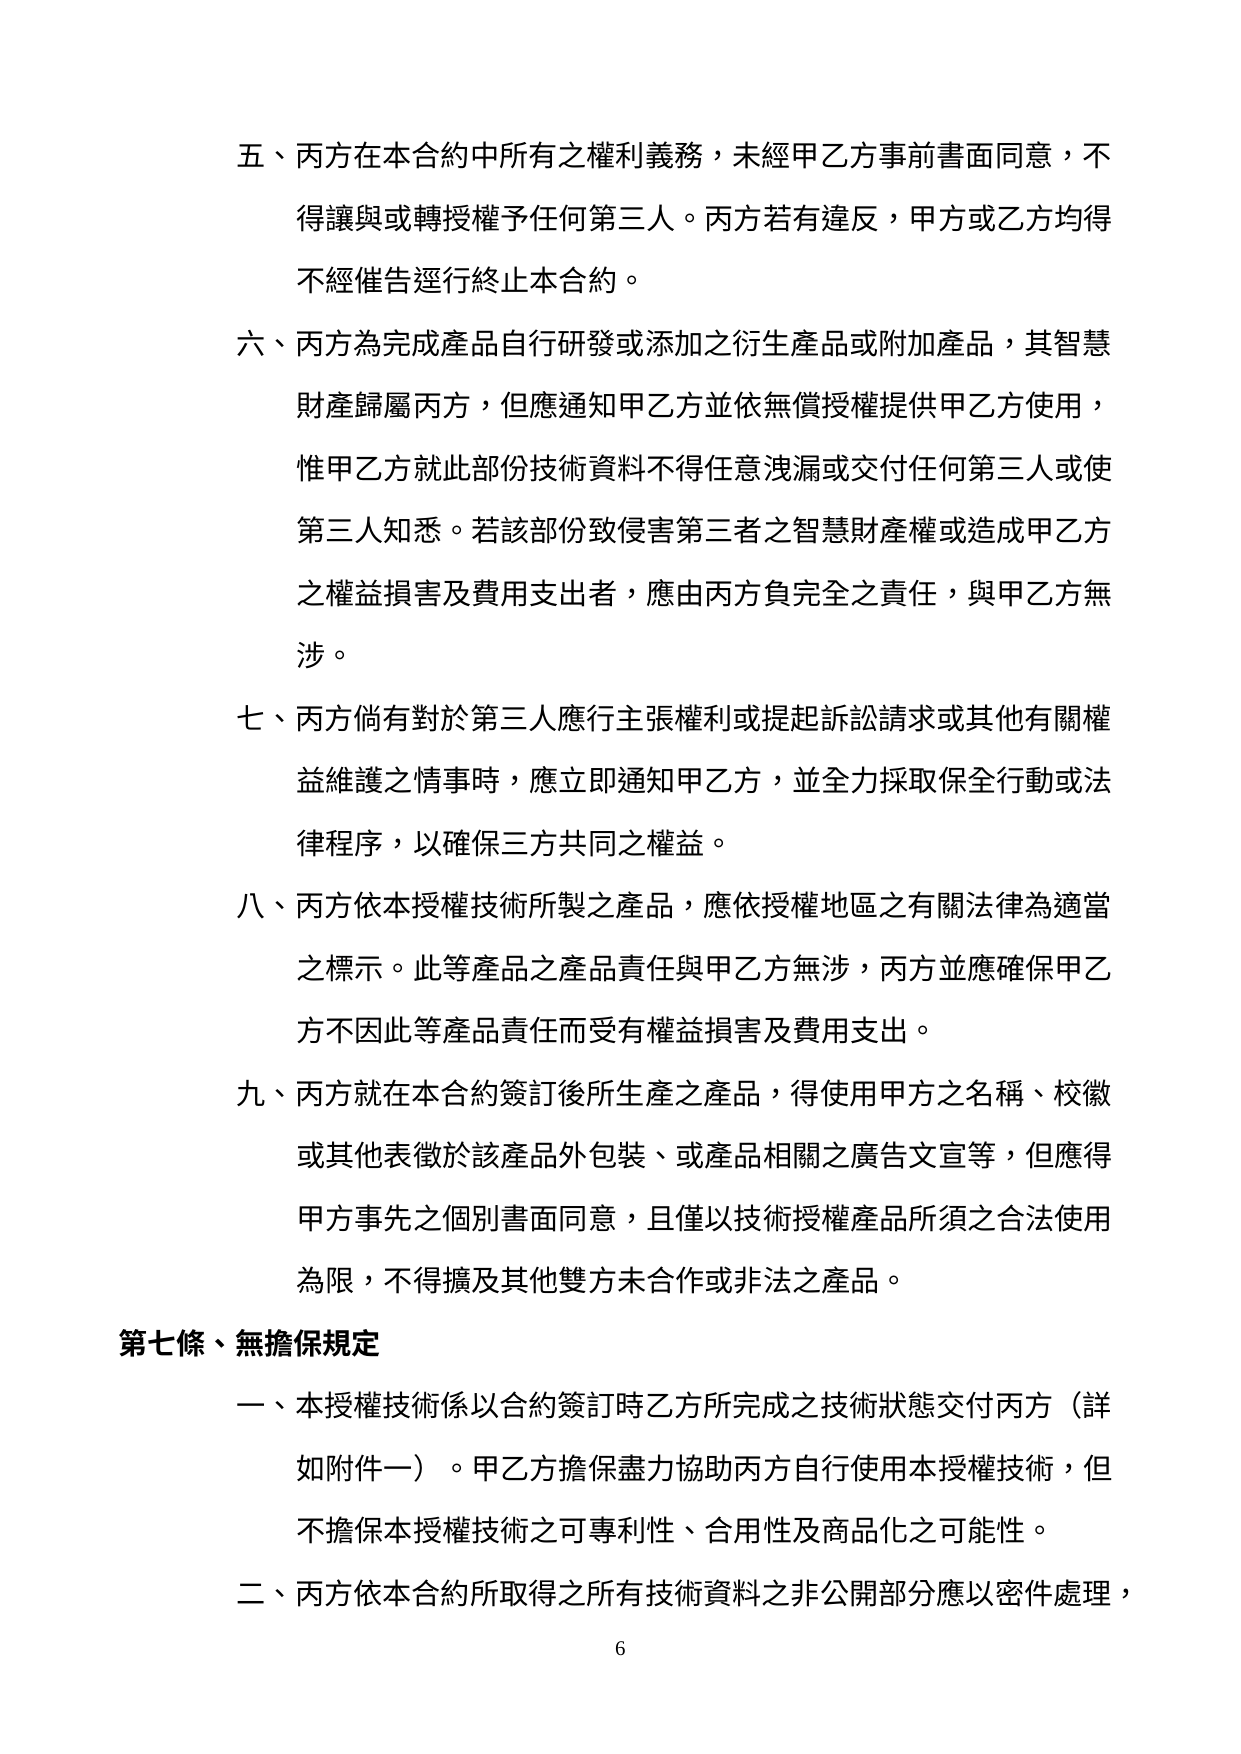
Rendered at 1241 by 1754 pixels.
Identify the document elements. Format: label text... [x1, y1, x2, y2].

text 第七條、無擔保規定 [118, 1300, 1122, 1362]
text 七、丙方倘有對於第三人應行主張權利或提起訴訟請求或其他有關權益維護之情事時，應立即通知甲乙方，並全力採取保全行動或法律程序，以確保三方共同之權益。 [236, 675, 1122, 862]
text 五、丙方在本合約中所有之權利義務，未經甲乙方事前書面同意，不得讓與或轉授權予任何第三人。丙方若有違反，甲方或乙方均得不經催告逕行終止本合約。 [236, 112, 1122, 300]
text 六、丙方為完成產品自行研發或添加之衍生產品或附加產品，其智慧財產歸屬丙方，但應通知甲乙方並依無償授權提供甲乙方使用，惟甲乙方就此部份技術資料不得任意洩漏或交付任何第三人或使第三人知悉。若該部份致侵害第三者之智慧財產權或造成甲乙方之權益損害及費用支出者，應由丙方負完全之責任，與甲乙方無涉。 [236, 300, 1122, 675]
text 一、本授權技術係以合約簽訂時乙方所完成之技術狀態交付丙方（詳如附件一）。甲乙方擔保盡力協助丙方自行使用本授權技術，但不擔保本授權技術之可專利性、合用性及商品化之可能性。 [236, 1362, 1122, 1550]
text 九、丙方就在本合約簽訂後所生產之產品，得使用甲方之名稱、校徽或其他表徵於該產品外包裝、或產品相關之廣告文宣等，但應得甲方事先之個別書面同意，且僅以技術授權產品所須之合法使用為限，不得擴及其他雙方未合作或非法之產品。 [236, 1050, 1122, 1300]
text 二、丙方依本合約所取得之所有技術資料之非公開部分應以密件處理，並自行以營業秘密之方式加以保護。本授權技術實施後所發生之侵害或被侵害情事，丙方均應自行負責，惟甲乙方將盡力協助丙方處理。 [236, 1550, 1122, 1612]
text 八、丙方依本授權技術所製之產品，應依授權地區之有關法律為適當之標示。此等產品之產品責任與甲乙方無涉，丙方並應確保甲乙方不因此等產品責任而受有權益損害及費用支出。 [236, 862, 1122, 1050]
